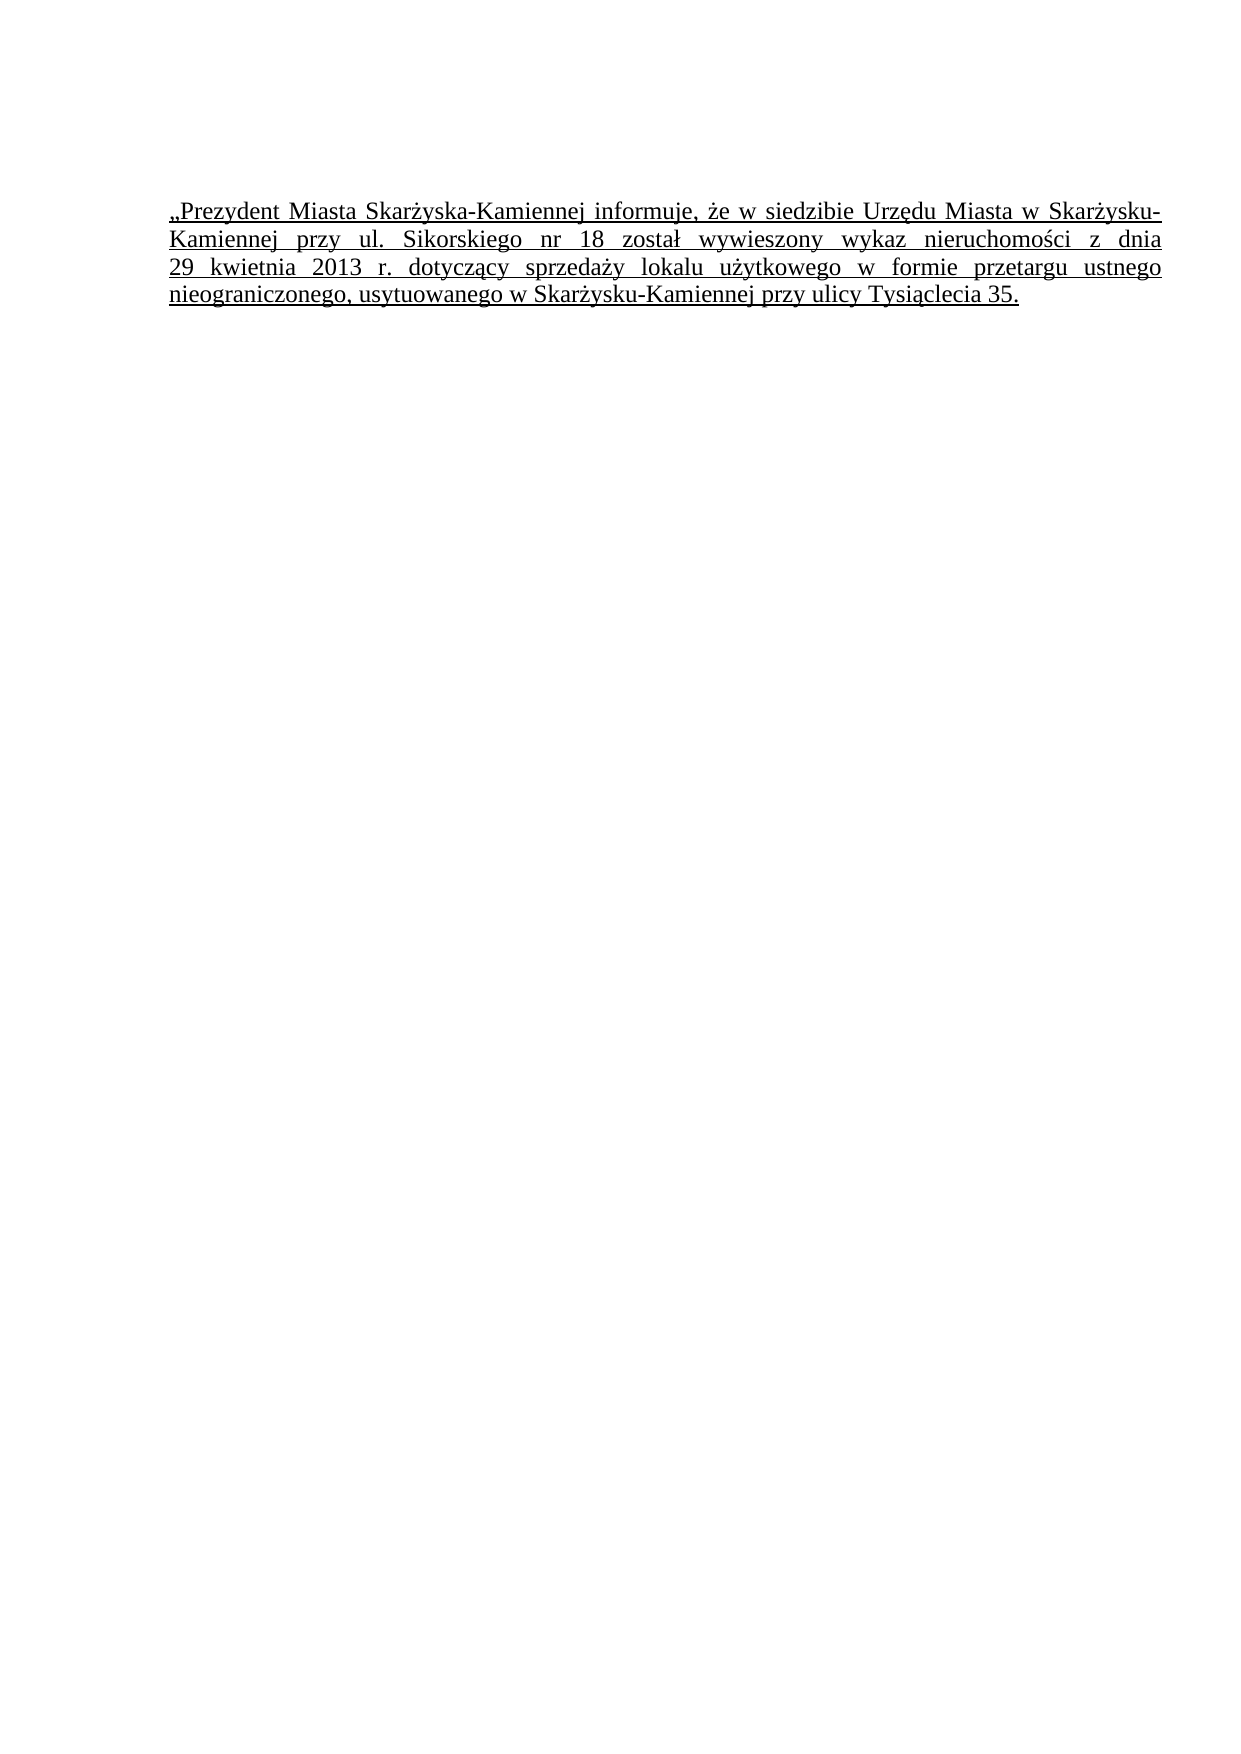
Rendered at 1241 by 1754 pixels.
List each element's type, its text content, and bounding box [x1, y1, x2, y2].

text „Prezydent Miasta Skarżyska-Kamiennej informuje, że w siedzibie Urzędu Miasta w Skarżysku- [169, 197, 1162, 221]
text Kamiennej przy ul. Sikorskiego nr 18 został wywieszony wykaz nieruchomości z dnia [169, 223, 1162, 249]
text 29 kwietnia 2013 r. dotyczący sprzedaży lokalu użytkowego w formie przetargu ustnego [169, 250, 1162, 277]
text nieograniczonego, usytuowanego w Skarżysku-Kamiennej przy ulicy Tysiąclecia 35. [169, 278, 1162, 308]
